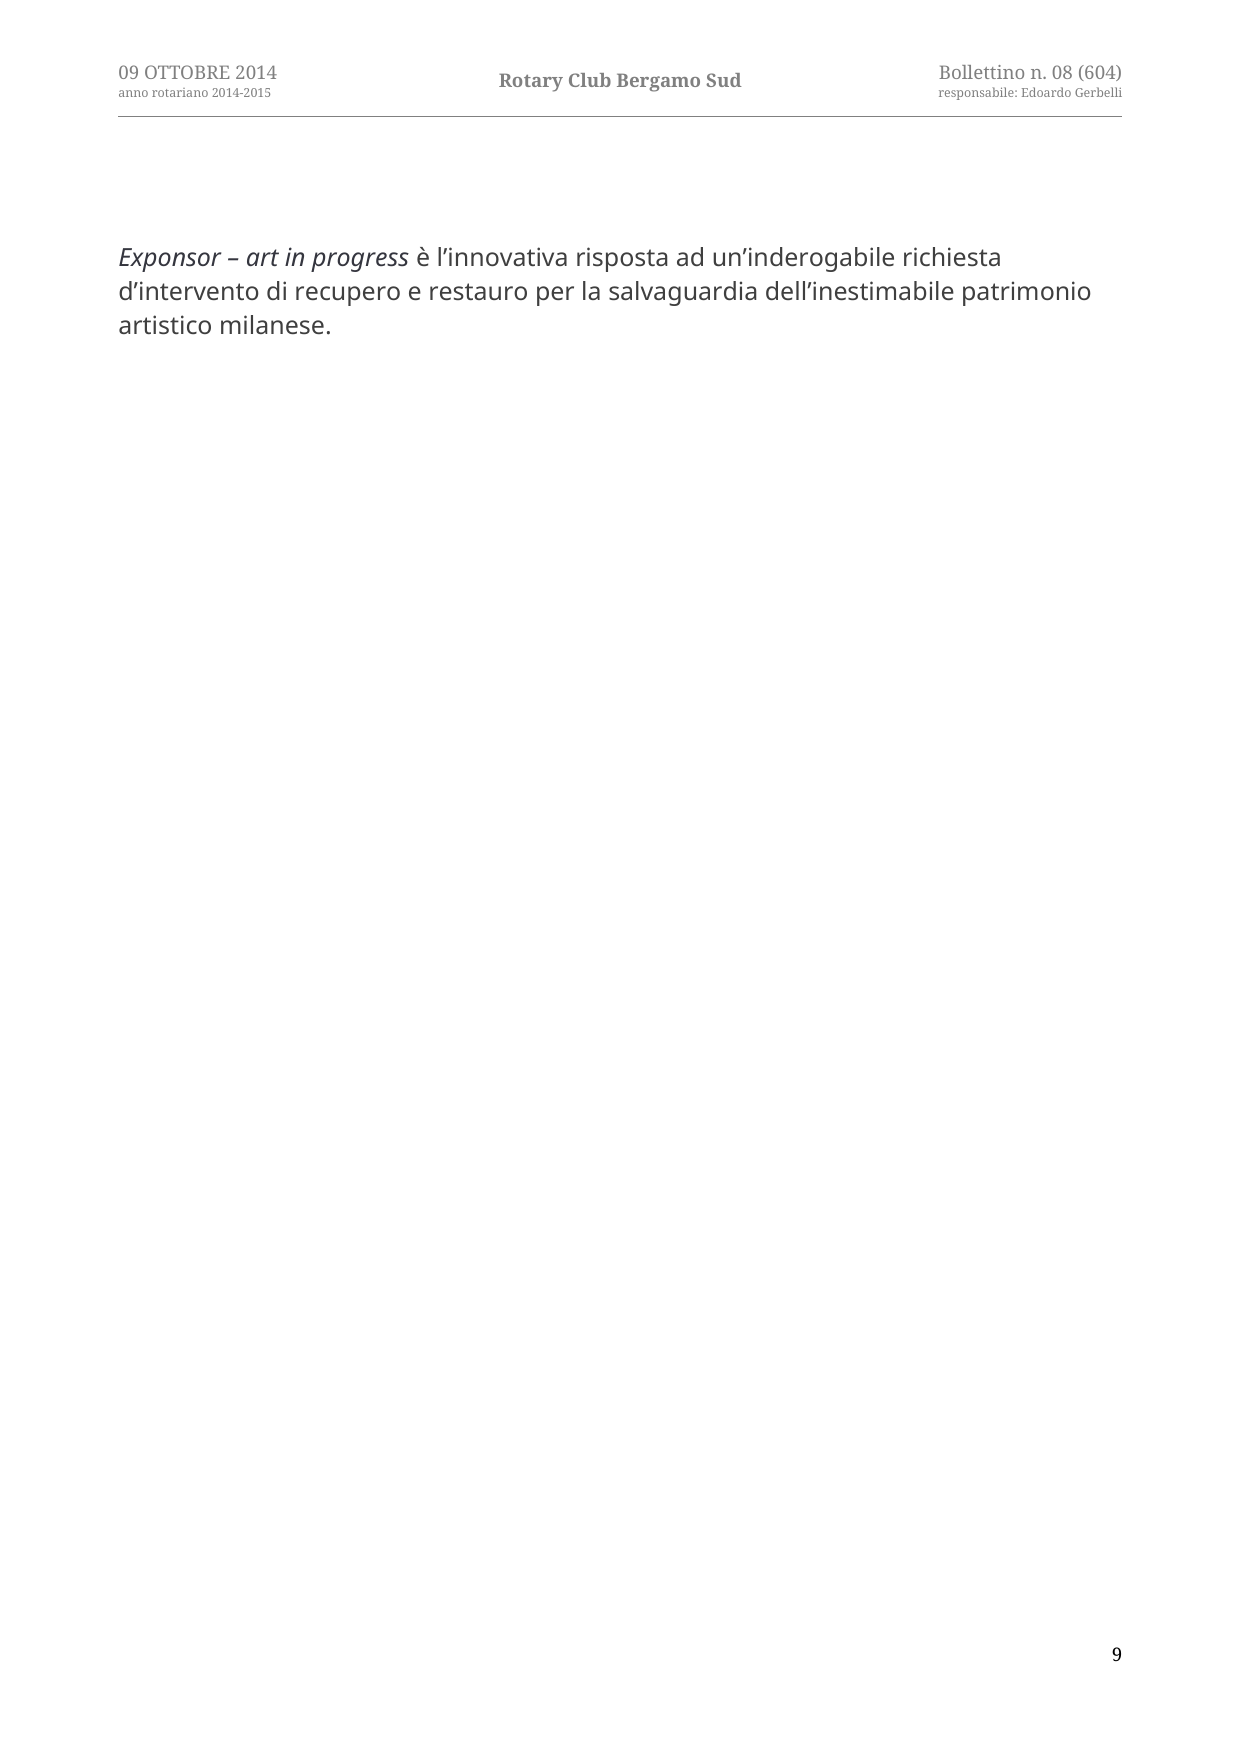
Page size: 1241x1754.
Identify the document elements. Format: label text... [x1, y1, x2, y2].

text Exponsor – art in progress è l’innovativa risposta ad un’inderogabile richiesta d’intervento di recupero e restauro per la salvaguardia dell’inestimabile patrimonio artistico milanese. [118, 240, 1122, 342]
